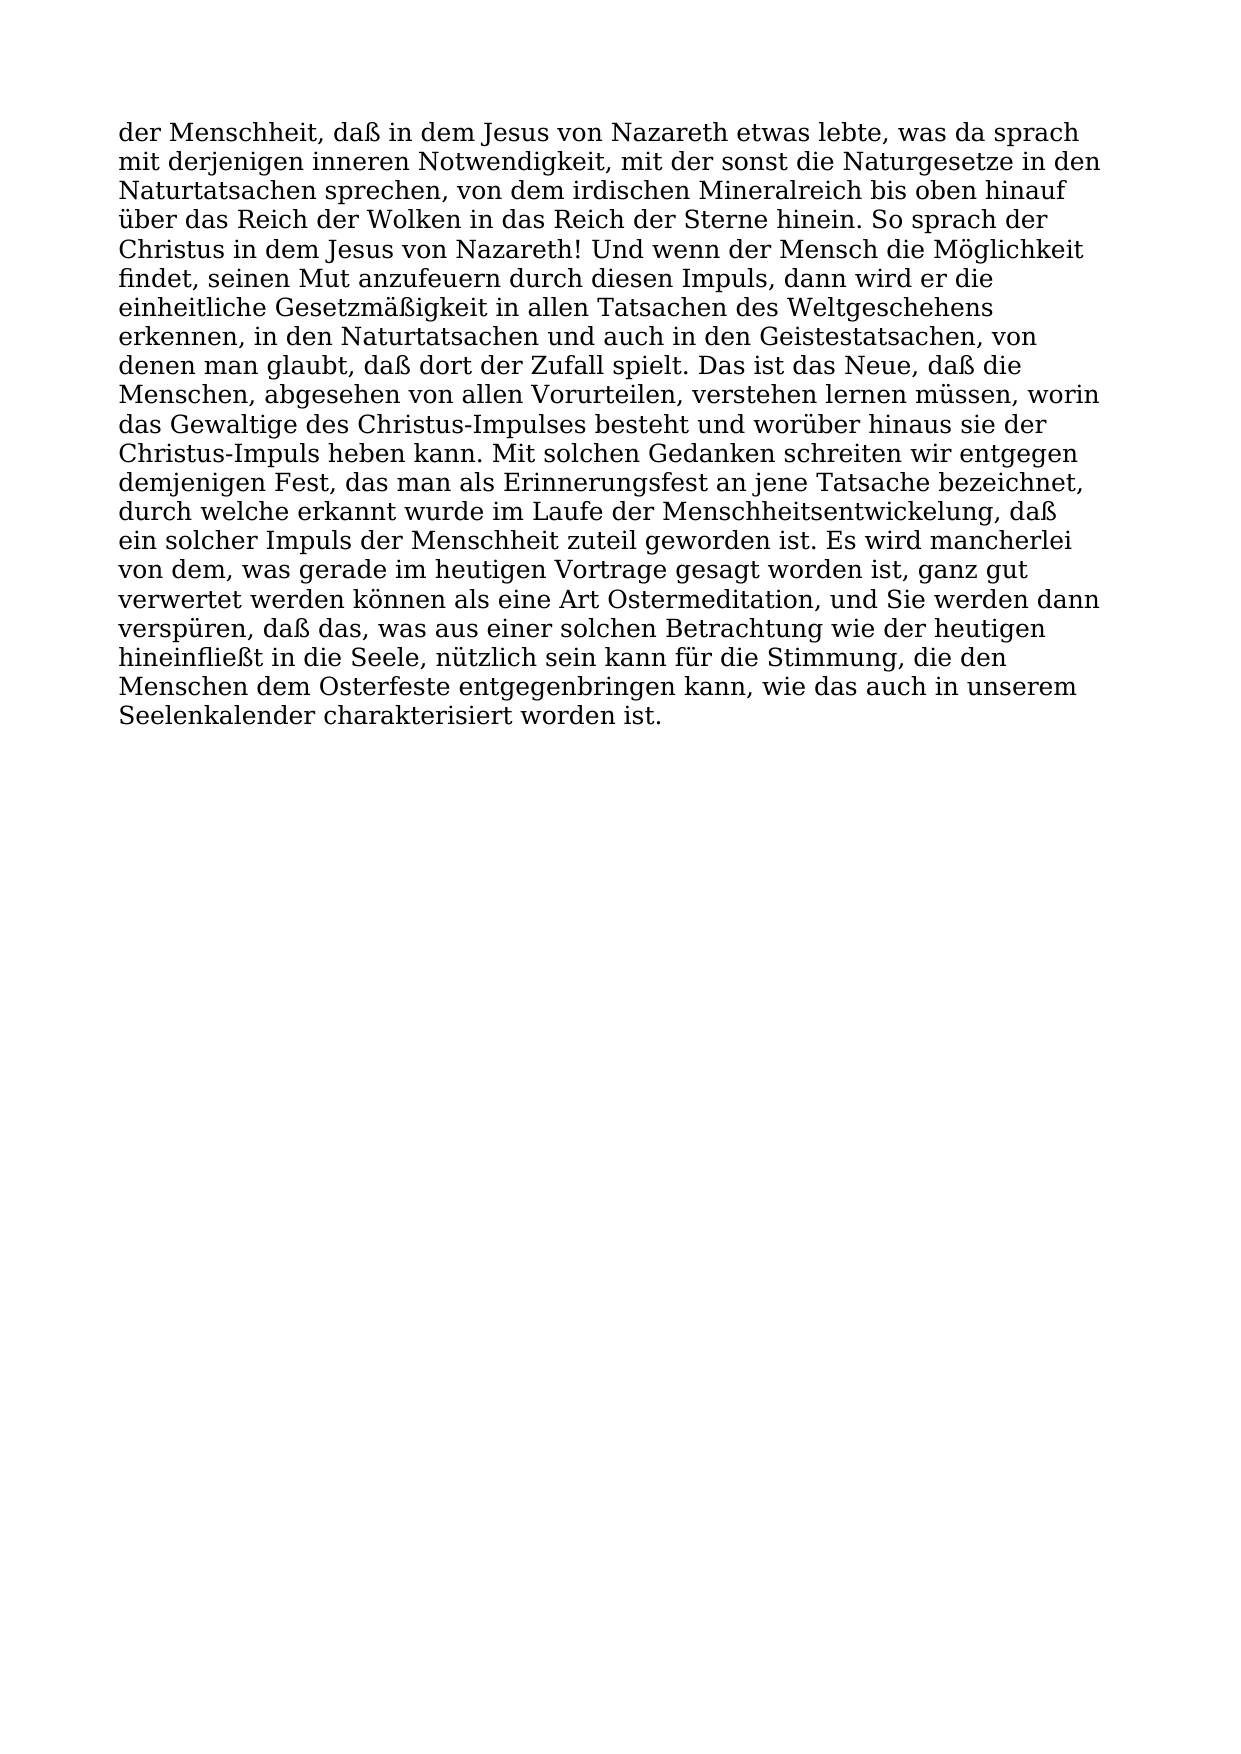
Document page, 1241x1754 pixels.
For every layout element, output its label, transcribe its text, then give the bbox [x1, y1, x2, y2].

text hineinfließt in die Seele, nützlich sein kann für die Stimmung, die den [118, 643, 1122, 672]
text einheitliche Gesetzmäßigkeit in allen Tatsachen des Weltgeschehens [118, 293, 1122, 322]
text mit derjenigen inneren Notwendigkeit, mit der sonst die Naturgesetze in den [118, 147, 1122, 176]
text verwertet werden können als eine Art Ostermeditation, und Sie werden dann [118, 585, 1122, 614]
text ein solcher Impuls der Menschheit zuteil geworden ist. Es wird mancherlei [118, 526, 1122, 556]
text das Gewaltige des Christus-Impulses besteht und worüber hinaus sie der [118, 410, 1122, 439]
text von dem, was gerade im heutigen Vortrage gesagt worden ist, ganz gut [118, 556, 1122, 585]
text Christus in dem Jesus von Nazareth! Und wenn der Mensch die Möglichkeit [118, 235, 1122, 264]
text Menschen, abgesehen von allen Vorurteilen, verstehen lernen müssen, worin [118, 381, 1122, 410]
text denen man glaubt, daß dort der Zufall spielt. Das ist das Neue, daß die [118, 351, 1122, 381]
text Menschen dem Osterfeste entgegenbringen kann, wie das auch in unserem [118, 672, 1122, 701]
text demjenigen Fest, das man als Erinnerungsfest an jene Tatsache bezeichnet, [118, 468, 1122, 497]
text findet, seinen Mut anzufeuern durch diesen Impuls, dann wird er die [118, 264, 1122, 293]
text der Menschheit, daß in dem Jesus von Nazareth etwas lebte, was da sprach [118, 118, 1122, 147]
text Seelenkalender charakterisiert worden ist. [118, 701, 1122, 731]
text Christus-Impuls heben kann. Mit solchen Gedanken schreiten wir entgegen [118, 439, 1122, 468]
text verspüren, daß das, was aus einer solchen Betrachtung wie der heutigen [118, 614, 1122, 643]
text durch welche erkannt wurde im Laufe der Menschheitsentwickelung, daß [118, 497, 1122, 526]
text erkennen, in den Naturtatsachen und auch in den Geistestatsachen, von [118, 322, 1122, 351]
text Naturtatsachen sprechen, von dem irdischen Mineralreich bis oben hinauf [118, 176, 1122, 206]
text über das Reich der Wolken in das Reich der Sterne hinein. So sprach der [118, 206, 1122, 235]
